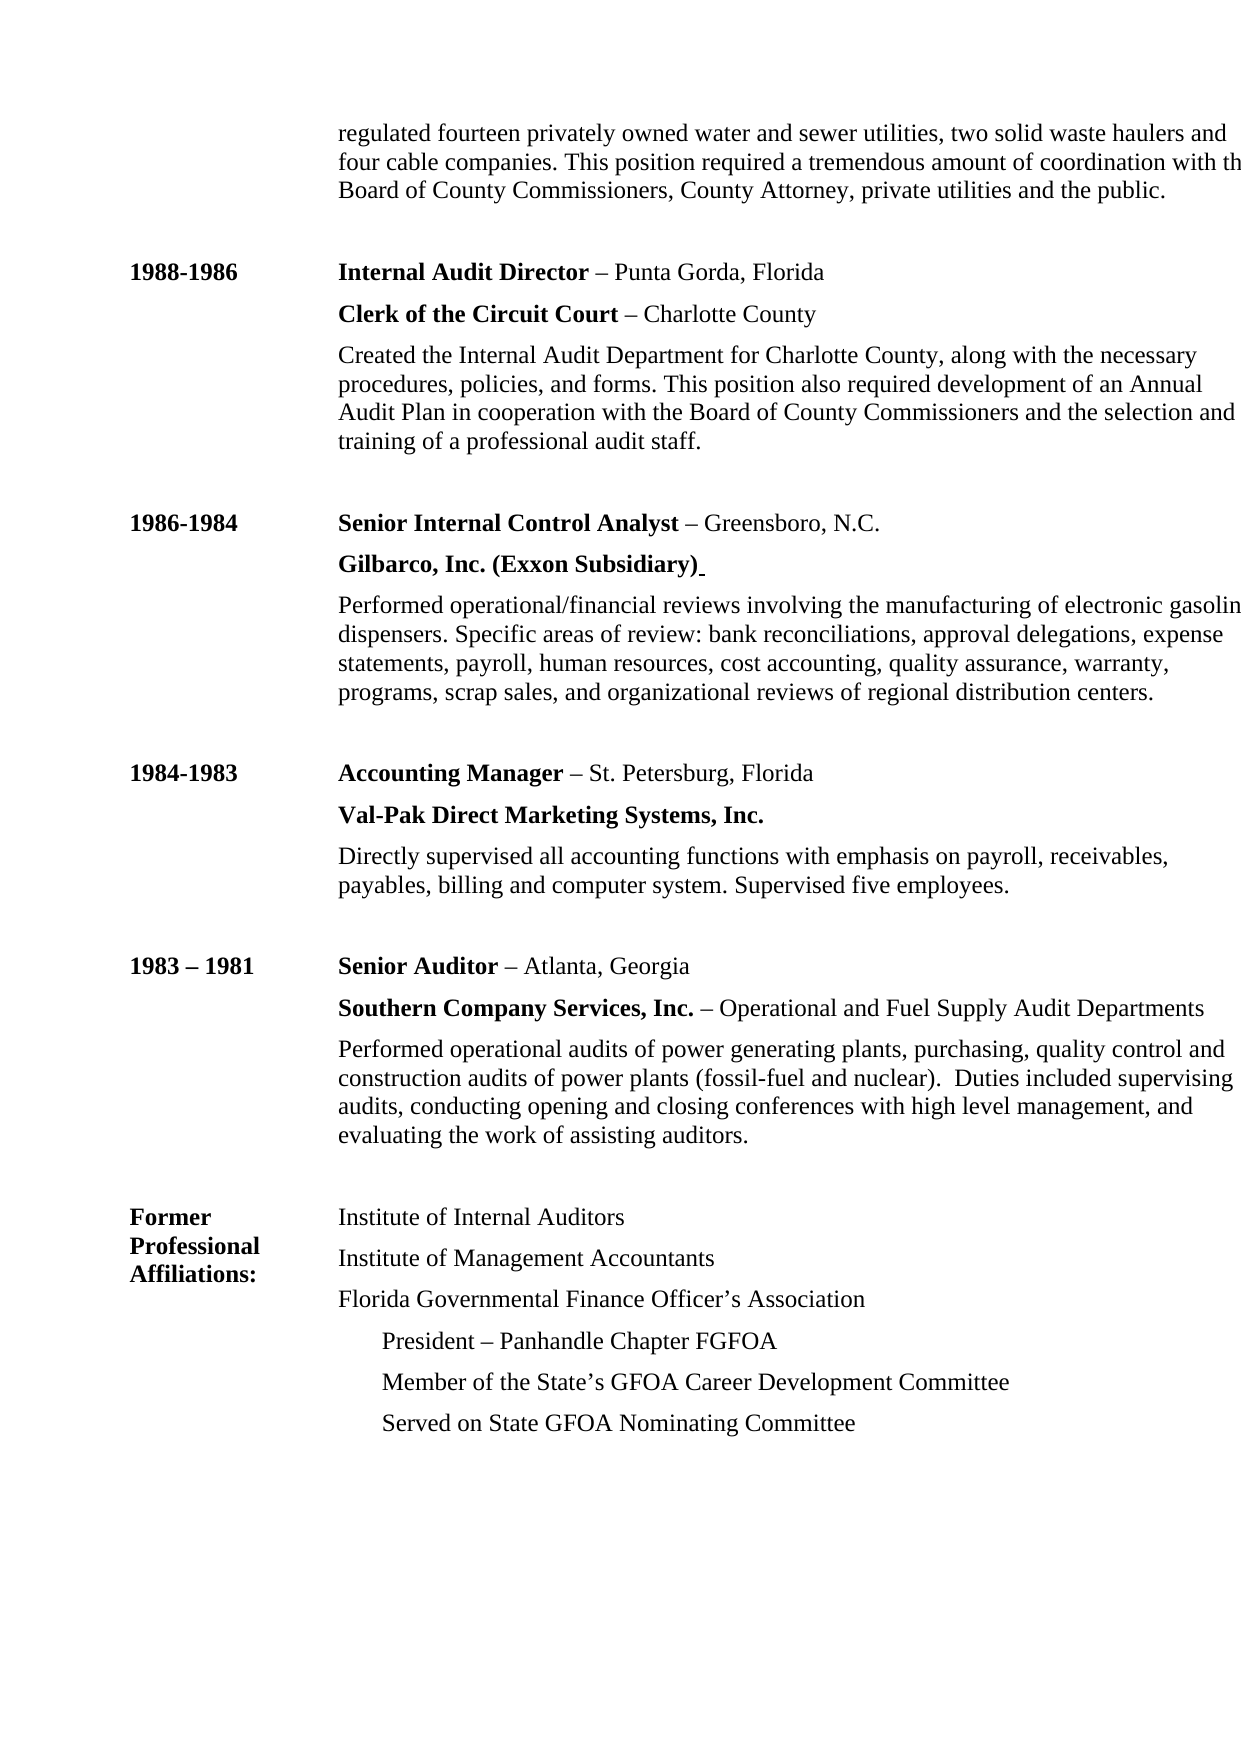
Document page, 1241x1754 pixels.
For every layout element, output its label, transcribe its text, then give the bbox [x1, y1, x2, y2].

table_cell Institute of Internal Auditors Institute of Management Accountants Florida Governmental Finance Officer’s Association President – Panhandle Chapter FGFOA Member of the State’s GFOA Career Development Committee Served on State GFOA Nominating Committee [327, 1202, 1240, 1449]
table_cell [304, 1202, 327, 1449]
table_cell 1988-1986 [118, 258, 304, 467]
table_cell Internal Audit Director – Punta Gorda, Florida Clerk of the Circuit Court – Charlotte County Created the Internal Audit Department for Charlotte County, along with the necessary procedures, policies, and forms. This position also required development of an Annual Audit Plan in cooperation with the Board of County Commissioners and the selection and training of a professional audit staff. [327, 258, 1240, 467]
table_cell Senior Internal Control Analyst – Greensboro, N.C. Gilbarco, Inc. (Exxon Subsidiary) Performed operational/financial reviews involving the manufacturing of electronic gasoline dispensers. Specific areas of review: bank reconciliations, approval delegations, expense statements, payroll, human resources, cost accounting, quality assurance, warranty, programs, scrap sales, and organizational reviews of regional distribution centers. [327, 508, 1240, 718]
table_cell 1984-1983 [118, 759, 304, 911]
table_cell [304, 911, 327, 951]
table_cell [304, 217, 327, 257]
table_cell 1983 – 1981 [118, 951, 304, 1161]
table_cell [327, 217, 1240, 257]
table_cell [118, 718, 304, 758]
table_cell [304, 118, 327, 217]
table_cell Utility / Finance Director – Punta Gorda, Florida Charlotte County Government Coordinated all administrative, accounting, financial rate review, customer services, purchasing, data processing activities, and inspection of water and sewer related construction activities of the Utility Department. This position was also responsible for all financial data related to the Public Works Department including purchasing, labor, and material accounting distributions, payroll, personnel and inventory. Charlotte County regulated fourteen privately owned water and sewer utilities, two solid waste haulers and four cable companies. This position required a tremendous amount of coordination with the Board of County Commissioners, County Attorney, private utilities and the public. [327, 118, 1240, 217]
table_cell [327, 1161, 1240, 1202]
table_cell [304, 951, 327, 1161]
table_cell 1986-1984 [118, 508, 304, 718]
table_cell [327, 468, 1240, 508]
table_cell Senior Auditor – Atlanta, Georgia Southern Company Services, Inc. – Operational and Fuel Supply Audit Departments Performed operational audits of power generating plants, purchasing, quality control and construction audits of power plants (fossil-fuel and nuclear). Duties included supervising audits, conducting opening and closing conferences with high level management, and evaluating the work of assisting auditors. [327, 951, 1240, 1161]
table_cell Accounting Manager – St. Petersburg, Florida Val-Pak Direct Marketing Systems, Inc. Directly supervised all accounting functions with emphasis on payroll, receivables, payables, billing and computer system. Supervised five employees. [327, 759, 1240, 911]
table_cell [327, 718, 1240, 758]
table_cell [304, 258, 327, 467]
table_cell [304, 718, 327, 758]
table_cell [304, 468, 327, 508]
table_cell [304, 759, 327, 911]
table_cell [304, 1161, 327, 1202]
table_cell [118, 1161, 304, 1202]
table_cell [118, 911, 304, 951]
table_cell Former Professional Affiliations: [118, 1202, 304, 1449]
table_cell [327, 911, 1240, 951]
table_cell [118, 468, 304, 508]
table_cell [304, 508, 327, 718]
table_cell [118, 217, 304, 257]
table_cell [118, 118, 304, 217]
